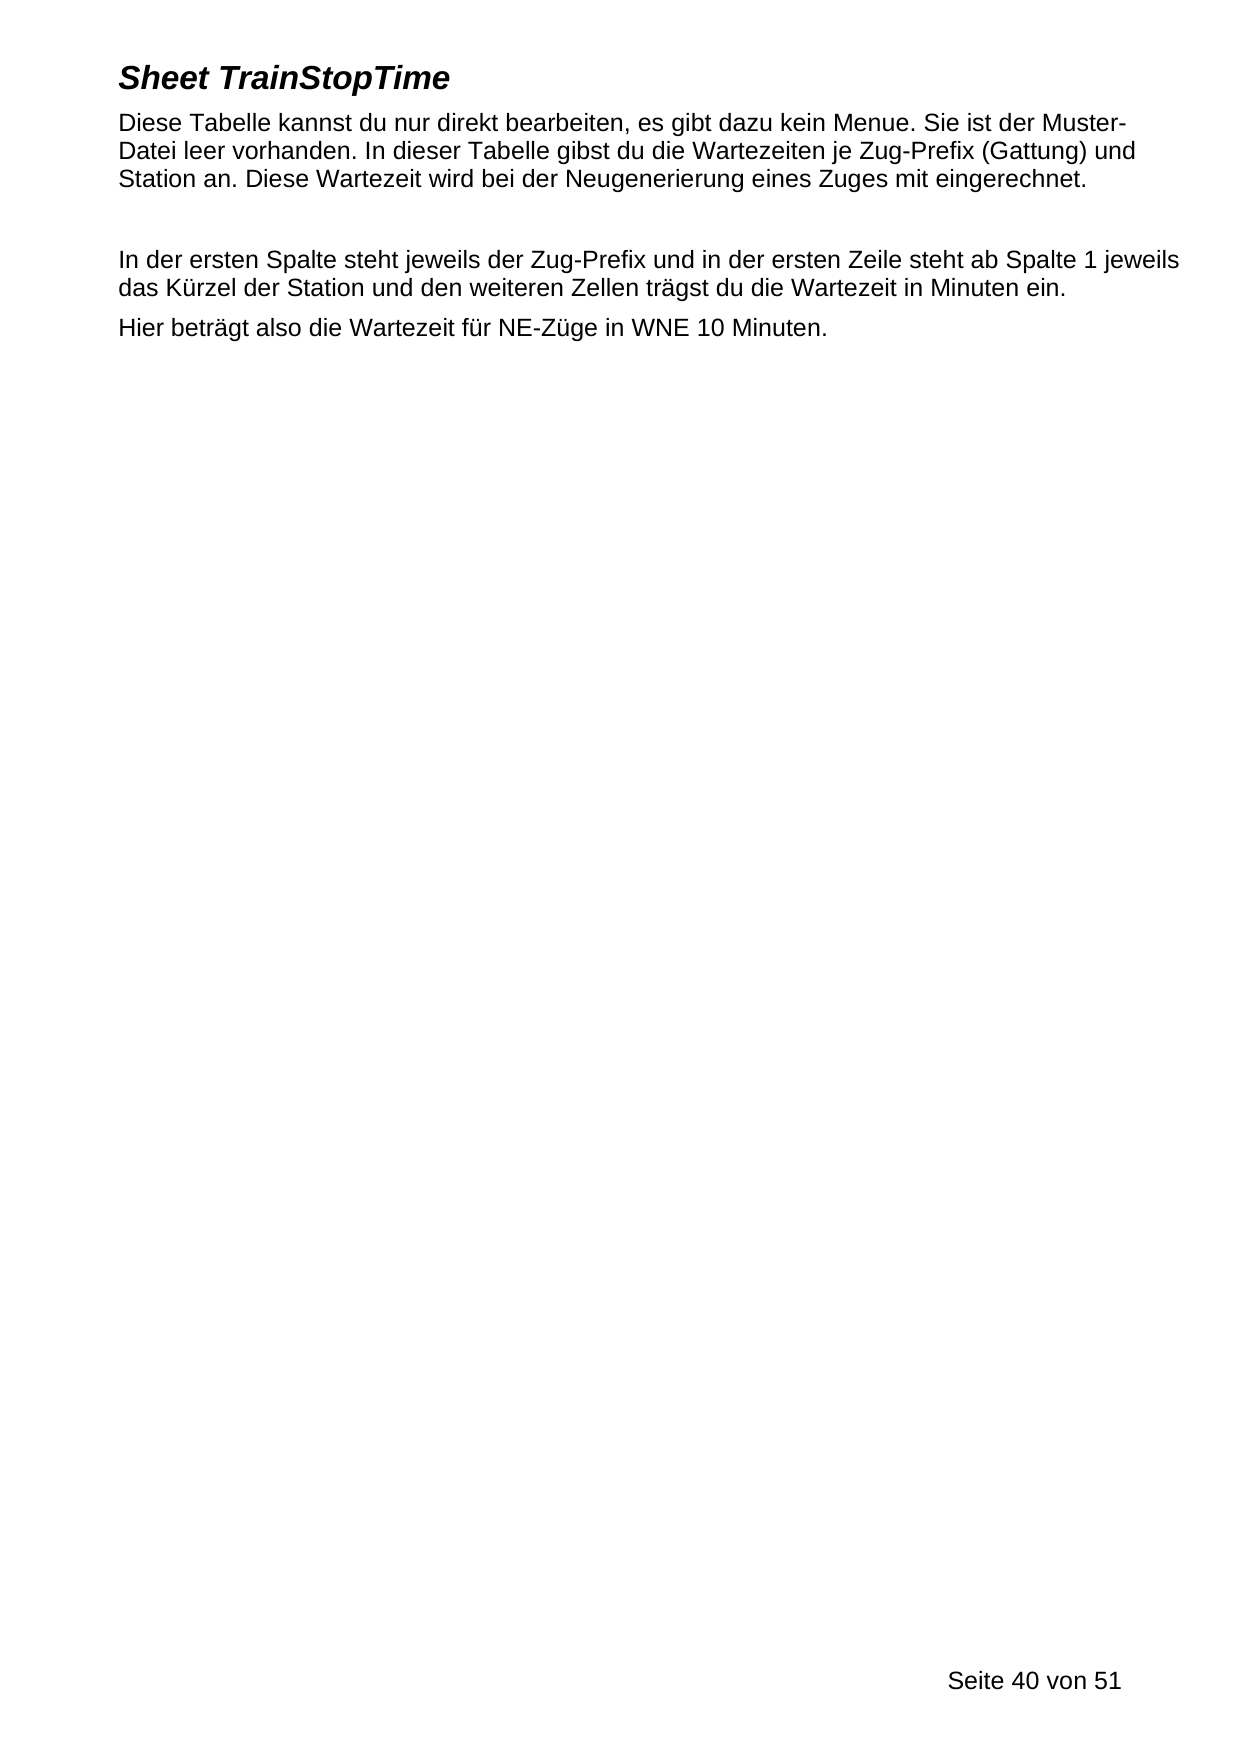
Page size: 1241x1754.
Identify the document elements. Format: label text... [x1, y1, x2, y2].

text Diese Tabelle kannst du nur direkt bearbeiten, es gibt dazu kein Menue. Sie ist der Muster-Datei leer vorhanden. In dieser Tabelle gibst du die Wartezeiten je Zug-Prefix (Gattung) und Station an. Diese Wartezeit wird bei der Neugenerierung eines Zuges mit eingerechnet. [118, 108, 1181, 193]
text In der ersten Spalte steht jeweils der Zug-Prefix und in der ersten Zeile steht ab Spalte 1 jeweils das Kürzel der Station und den weiteren Zellen trägst du die Wartezeit in Minuten ein. [118, 246, 1181, 302]
subtitle Sheet TrainStopTime [118, 59, 1181, 96]
text Hier beträgt also die Wartezeit für NE-Züge in WNE 10 Minuten. [118, 314, 1181, 342]
